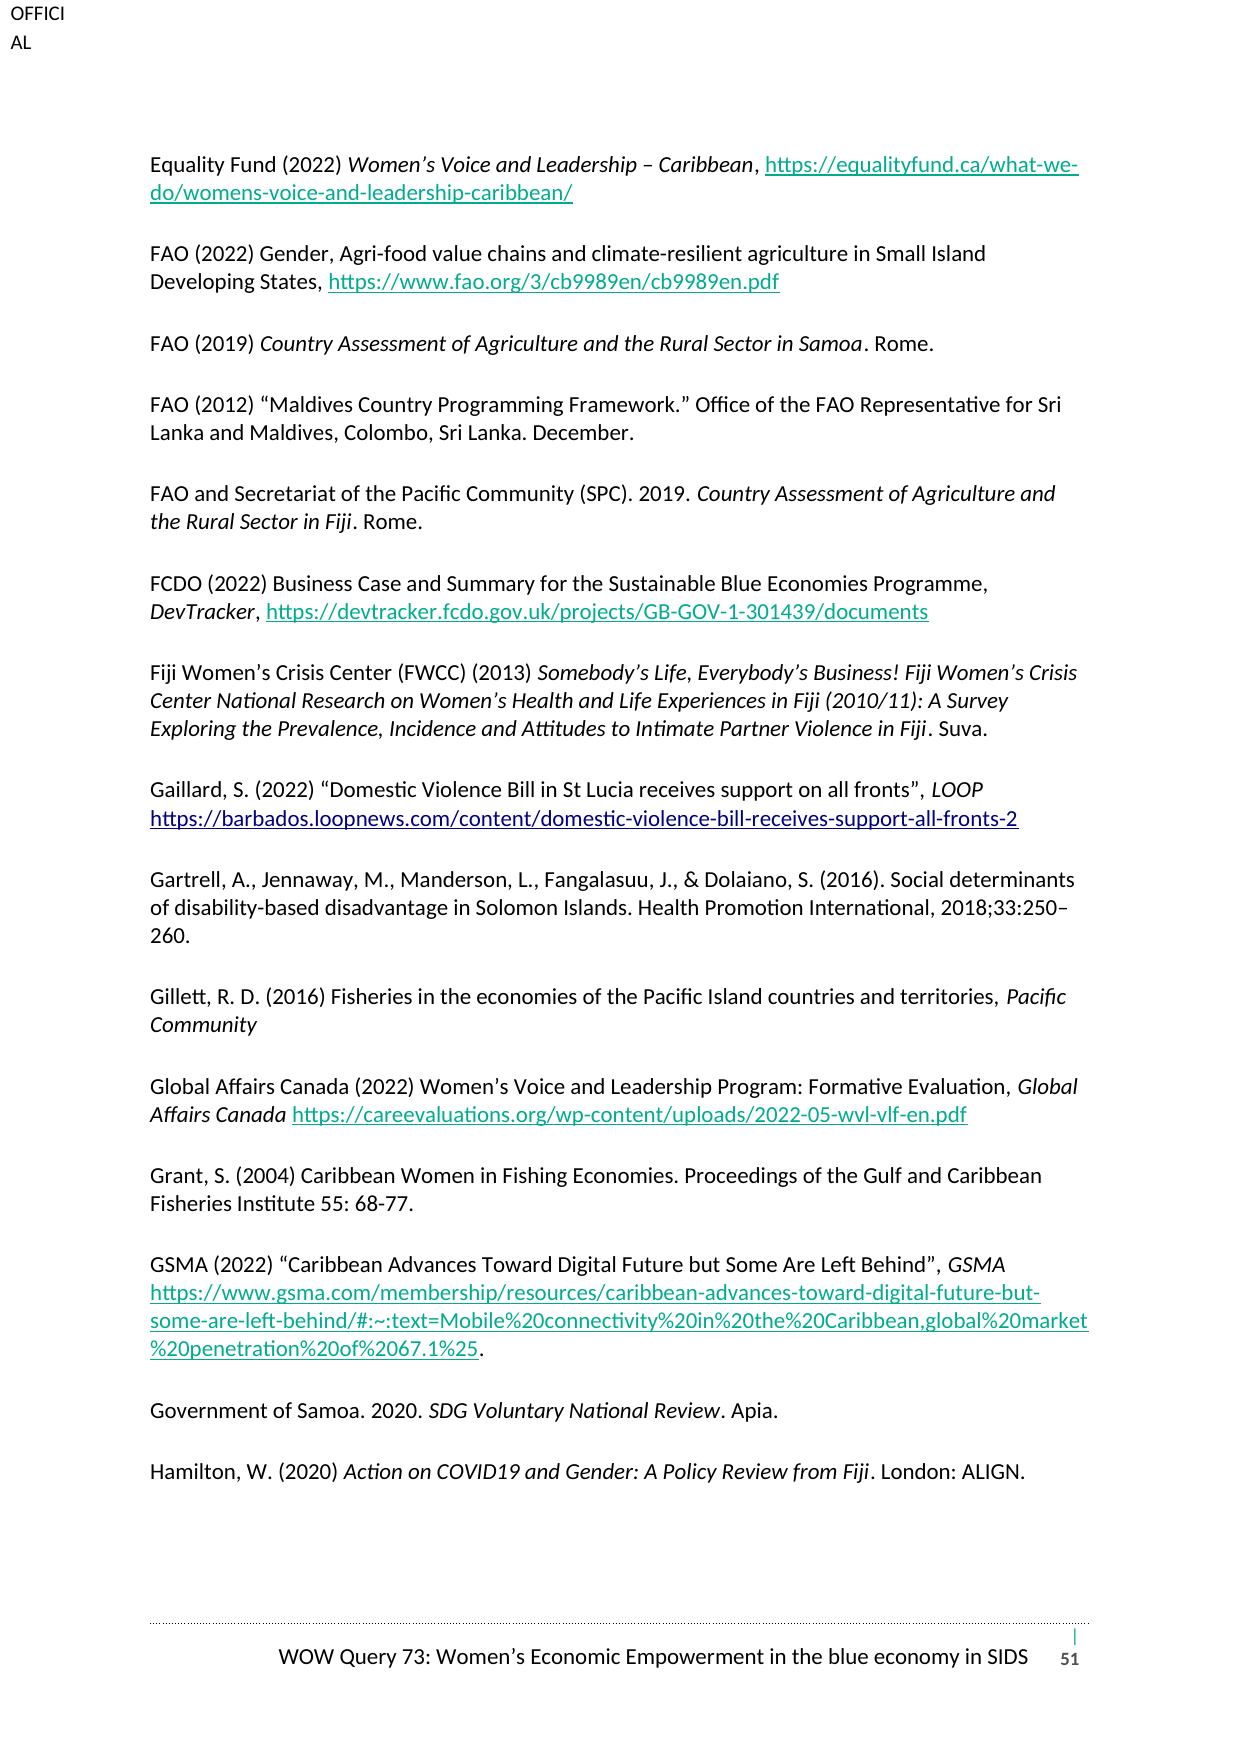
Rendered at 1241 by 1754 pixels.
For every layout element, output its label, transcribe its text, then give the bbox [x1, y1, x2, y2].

text FAO (2012) “Maldives Country Programming Framework.” Office of the FAO Representative for Sri Lanka and Maldives, Colombo, Sri Lanka. December. [150, 390, 1090, 446]
text Gaillard, S. (2022) “Domestic Violence Bill in St Lucia receives support on all fronts”, LOOP https://barbados.loopnews.com/content/domestic-violence-bill-receives-support-all-fronts-2 [150, 776, 1090, 832]
text Gartrell, A., Jennaway, M., Manderson, L., Fangalasuu, J., & Dolaiano, S. (2016). Social determinants of disability-based disadvantage in Solomon Islands. Health Promotion International, 2018;33:250–260. [150, 865, 1090, 949]
text GSMA (2022) “Caribbean Advances Toward Digital Future but Some Are Left Behind”, GSMA https://www.gsma.com/membership/resources/caribbean-advances-toward-digital-future-but-some-are-left-behind/#:~:text=Mobile%20connectivity%20in%20the%20Caribbean,global%20market%20penetration%20of%2067.1%25. [150, 1251, 1090, 1363]
text FAO (2022) Gender, Agri-food value chains and climate-resilient agriculture in Small Island Developing States, https://www.fao.org/3/cb9989en/cb9989en.pdf [150, 239, 1090, 295]
text FCDO (2022) Business Case and Summary for the Sustainable Blue Economies Programme, DevTracker, https://devtracker.fcdo.gov.uk/projects/GB-GOV-1-301439/documents [150, 569, 1090, 625]
text Global Affairs Canada (2022) Women’s Voice and Leadership Program: Formative Evaluation, Global Affairs Canada https://careevaluations.org/wp-content/uploads/2022-05-wvl-vlf-en.pdf [150, 1072, 1090, 1128]
text Fiji Women’s Crisis Center (FWCC) (2013) Somebody’s Life, Everybody’s Business! Fiji Women’s Crisis Center National Research on Women’s Health and Life Experiences in Fiji (2010/11): A Survey Exploring the Prevalence, Incidence and Attitudes to Intimate Partner Violence in Fiji. Suva. [150, 658, 1090, 742]
text Hamilton, W. (2020) Action on COVID19 and Gender: A Policy Review from Fiji. London: ALIGN. [150, 1457, 1090, 1485]
text Equality Fund (2022) Women’s Voice and Leadership – Caribbean, https://equalityfund.ca/what-we-do/womens-voice-and-leadership-caribbean/ [150, 150, 1090, 206]
text Gillett, R. D. (2016) Fisheries in the economies of the Pacific Island countries and territories, Pacific Community [150, 982, 1090, 1038]
text FAO (2019) Country Assessment of Agriculture and the Rural Sector in Samoa. Rome. [150, 329, 1090, 357]
text Grant, S. (2004) Caribbean Women in Fishing Economies. Proceedings of the Gulf and Caribbean Fisheries Institute 55: 68-77. [150, 1161, 1090, 1217]
text FAO and Secretariat of the Pacific Community (SPC). 2019. Country Assessment of Agriculture and the Rural Sector in Fiji. Rome. [150, 479, 1090, 536]
text Government of Samoa. 2020. SDG Voluntary National Review. Apia. [150, 1396, 1090, 1424]
